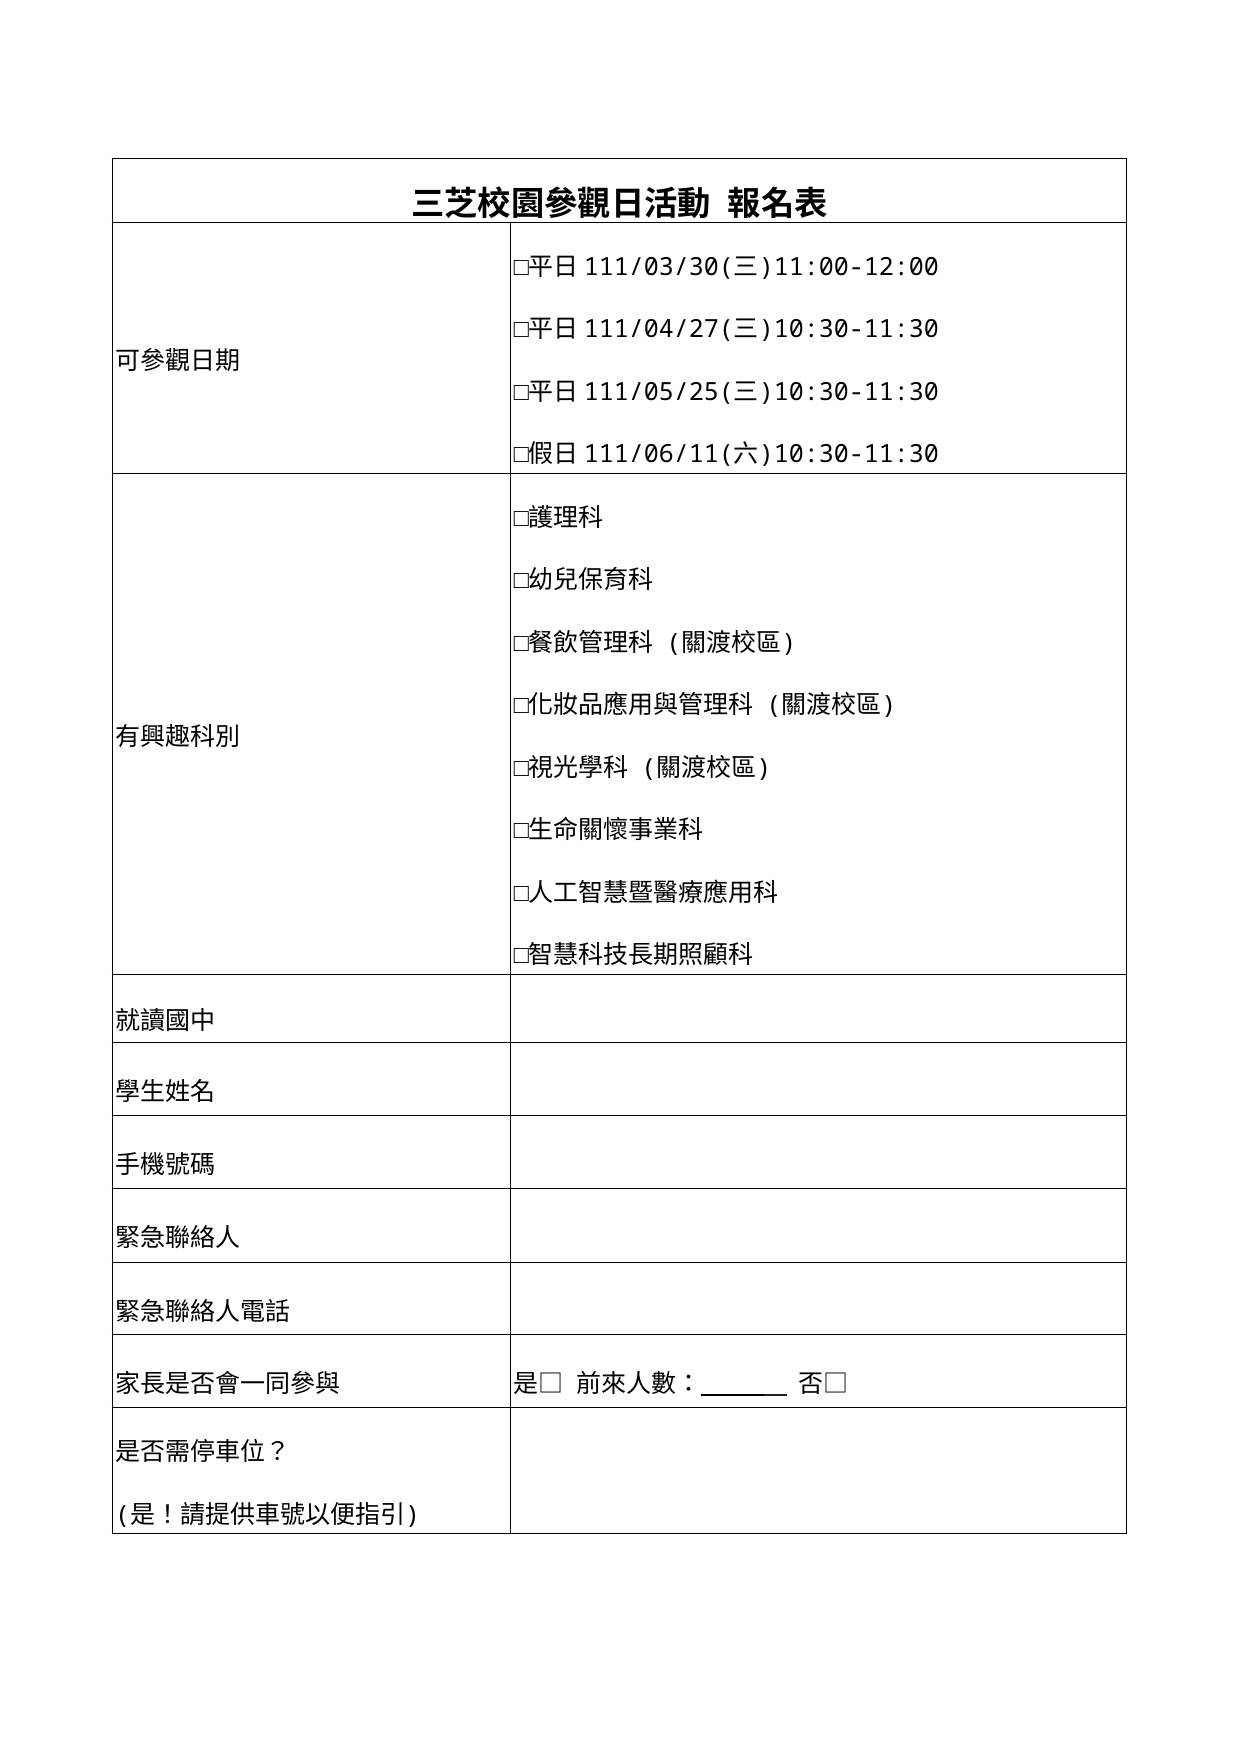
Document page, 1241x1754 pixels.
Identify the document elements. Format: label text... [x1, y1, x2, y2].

table_cell [511, 1116, 1126, 1188]
table_cell 是否需停車位？ (是！請提供車號以便指引) [113, 1408, 510, 1533]
table_cell 就讀國中 [113, 975, 510, 1042]
table_cell 是□ 前來人數： 否□ [511, 1335, 1126, 1407]
table_cell 有興趣科別 [113, 474, 510, 974]
table_cell 緊急聯絡人電話 [113, 1263, 510, 1334]
table_cell [511, 1043, 1126, 1115]
table_cell 緊急聯絡人 [113, 1189, 510, 1262]
table_cell [511, 1263, 1126, 1334]
table_cell 學生姓名 [113, 1043, 510, 1115]
table_header 三芝校園參觀日活動 報名表 [113, 159, 1126, 222]
table_cell □護理科 □幼兒保育科 □餐飲管理科 (關渡校區) □化妝品應用與管理科 (關渡校區) □視光學科 (關渡校區) □生命關懷事業科 □人工智慧暨醫療應用科 □智慧科技長期照顧科 [511, 474, 1126, 974]
table_cell 家長是否會一同參與 [113, 1335, 510, 1407]
table_cell [511, 1408, 1126, 1533]
table_cell □平日111/03/30(三)11:00-12:00 □平日111/04/27(三)10:30-11:30 □平日111/05/25(三)10:30-11:30 □假日111/06/11(六)10:30-11:30 [511, 223, 1126, 473]
table_cell 可參觀日期 [113, 223, 510, 473]
table_cell 手機號碼 [113, 1116, 510, 1188]
table_cell [511, 975, 1126, 1042]
table_cell [511, 1189, 1126, 1262]
